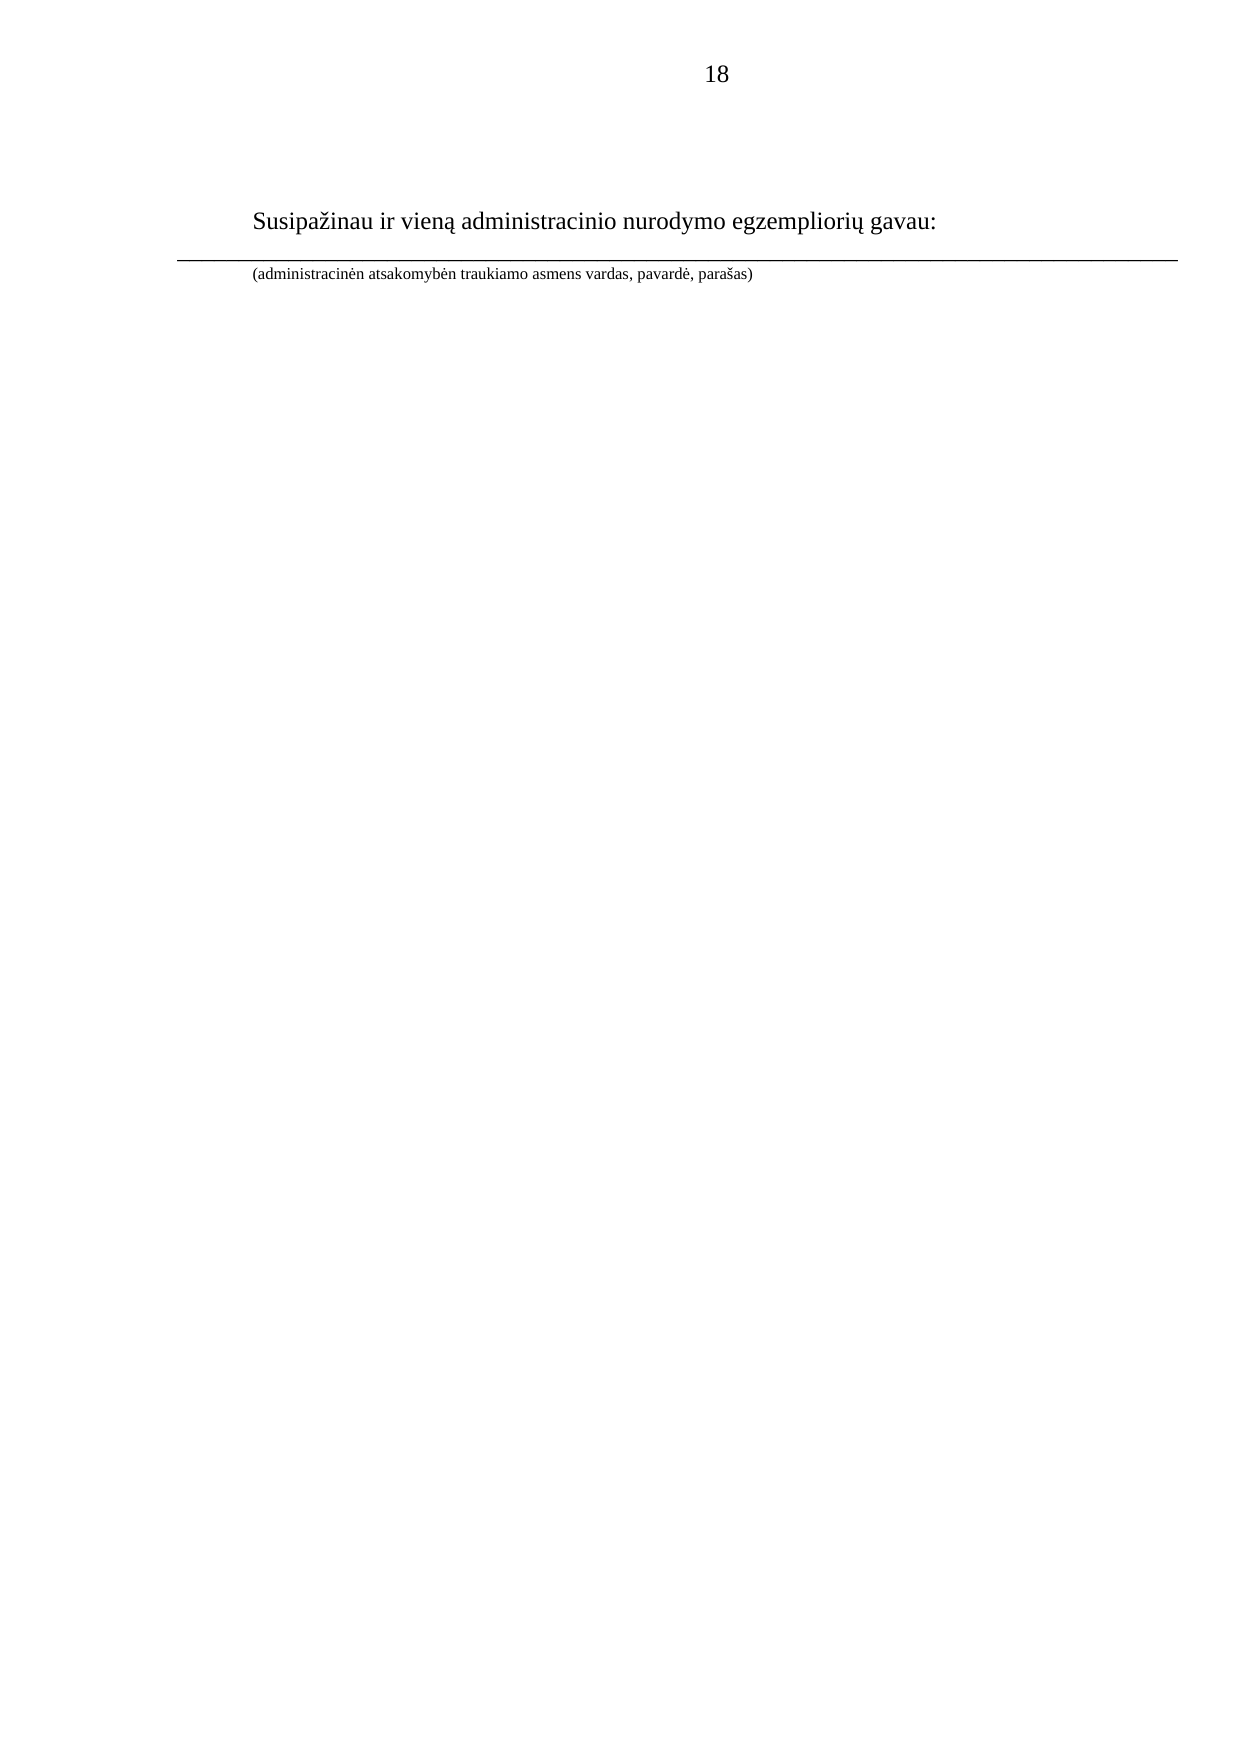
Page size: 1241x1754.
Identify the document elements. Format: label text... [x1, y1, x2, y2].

text Susipažinau ir vieną administracinio nurodymo egzempliorių gavau: [177, 206, 1181, 235]
text (administracinėn atsakomybėn traukiamo asmens vardas, pavardė, parašas) [177, 263, 1181, 283]
